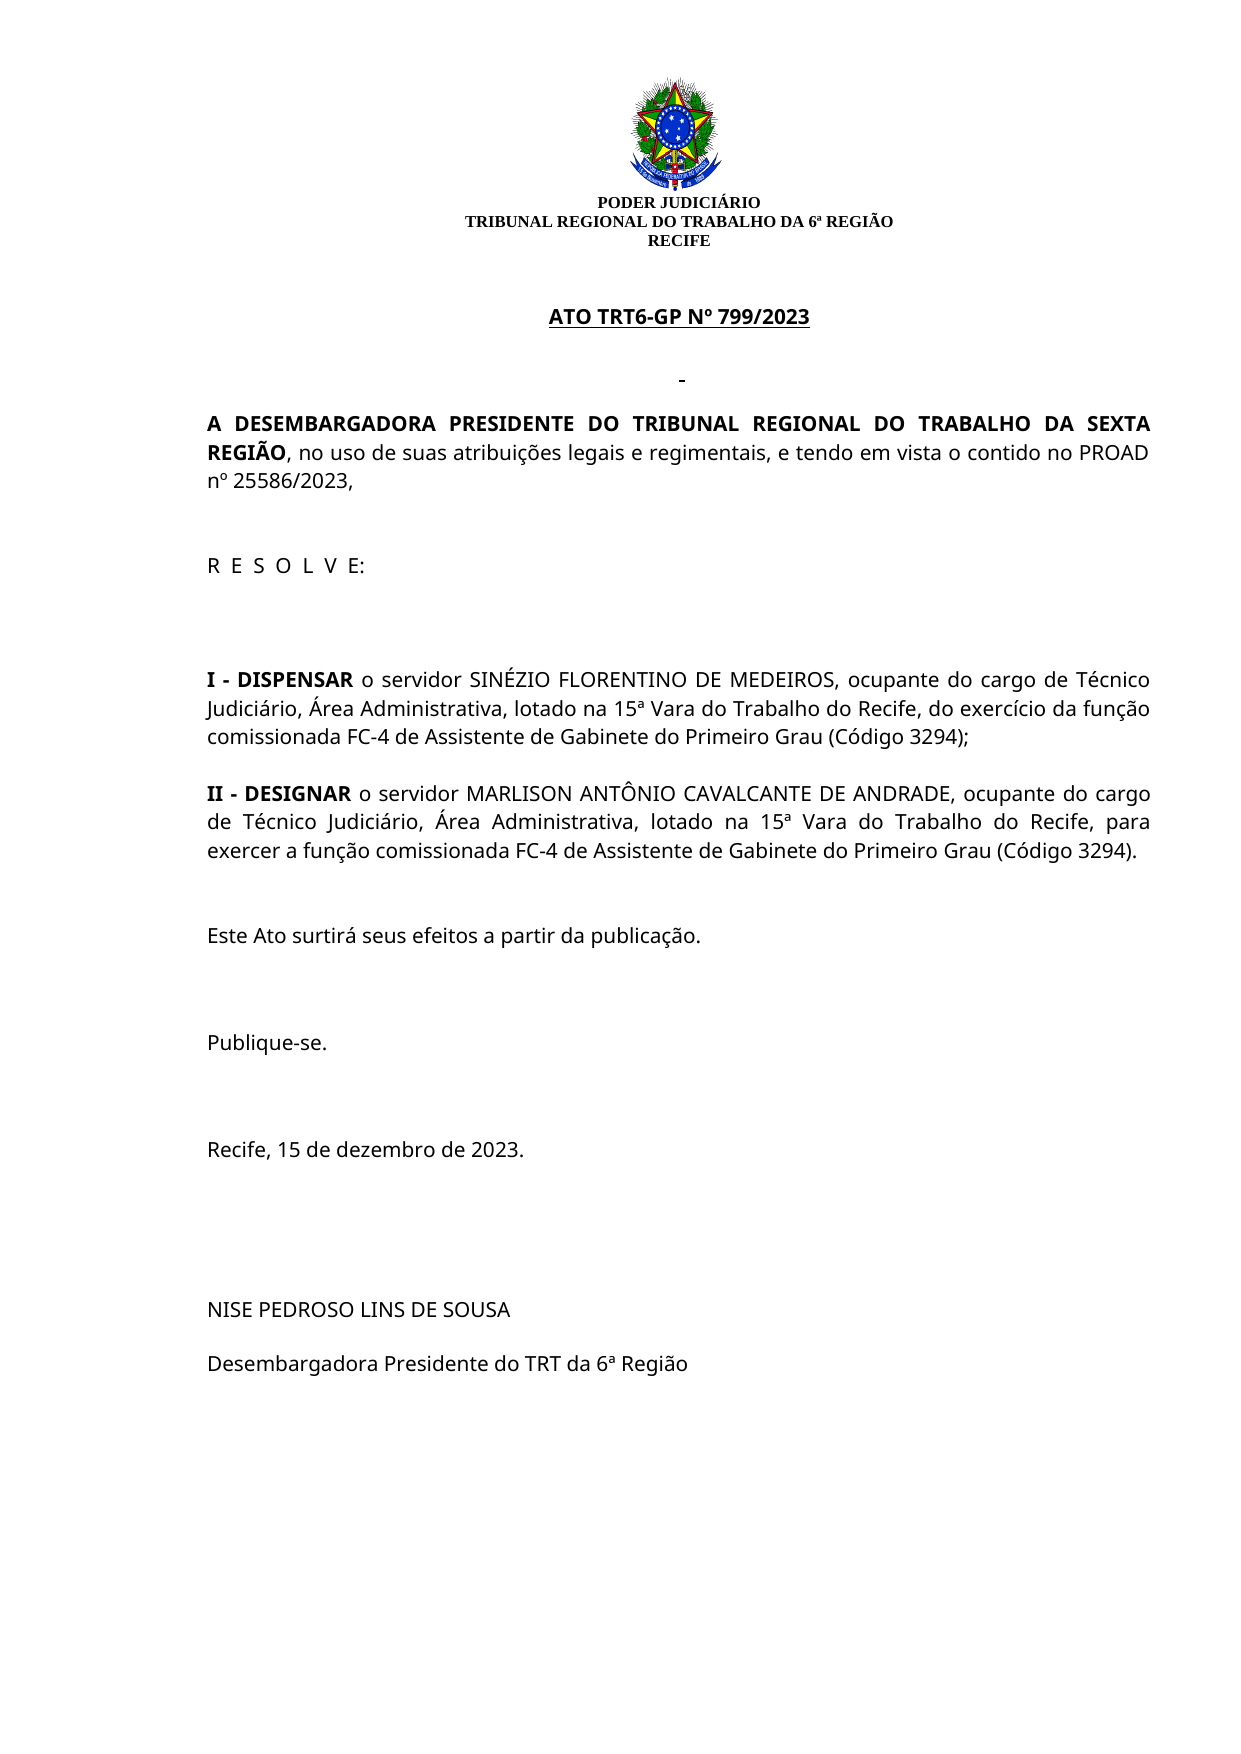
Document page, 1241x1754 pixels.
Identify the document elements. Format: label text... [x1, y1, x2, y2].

text ATO TRT6-GP Nº 799/2023 [207, 302, 1152, 331]
text I - DISPENSAR o servidor SINÉZIO FLORENTINO DE MEDEIROS, ocupante do cargo de Técnico Judiciário, Área Administrativa, lotado na 15ª Vara do Trabalho do Recife, do exercício da função comissionada FC-4 de Assistente de Gabinete do Primeiro Grau (Código 3294); [207, 665, 1152, 751]
text NISE PEDROSO LINS DE SOUSA [207, 1296, 1152, 1324]
text Este Ato surtirá seus efeitos a partir da publicação. [207, 921, 1152, 950]
picture [625, 75, 724, 193]
text Publique-se. [207, 1028, 1152, 1057]
text Recife, 15 de dezembro de 2023. [207, 1135, 1152, 1163]
text TRIBUNAL REGIONAL DO TRABALHO DA 6ª REGIÃO [207, 212, 1152, 231]
text R E S O L V E: [207, 552, 1152, 580]
text PODER JUDICIÁRIO [207, 192, 1152, 212]
text Desembargadora Presidente do TRT da 6ª Região [207, 1349, 1152, 1377]
text II - DESIGNAR o servidor MARLISON ANTÔNIO CAVALCANTE DE ANDRADE, ocupante do cargo de Técnico Judiciário, Área Administrativa, lotado na 15ª Vara do Trabalho do Recife, para exercer a função comissionada FC-4 de Assistente de Gabinete do Primeiro Grau (Código 3294). [207, 779, 1152, 864]
text RECIFE [207, 231, 1152, 250]
text A DESEMBARGADORA PRESIDENTE DO TRIBUNAL REGIONAL DO TRABALHO DA SEXTA REGIÃO, no uso de suas atribuições legais e regimentais, e tendo em vista o contido no PROAD nº 25586/2023, [207, 409, 1152, 495]
